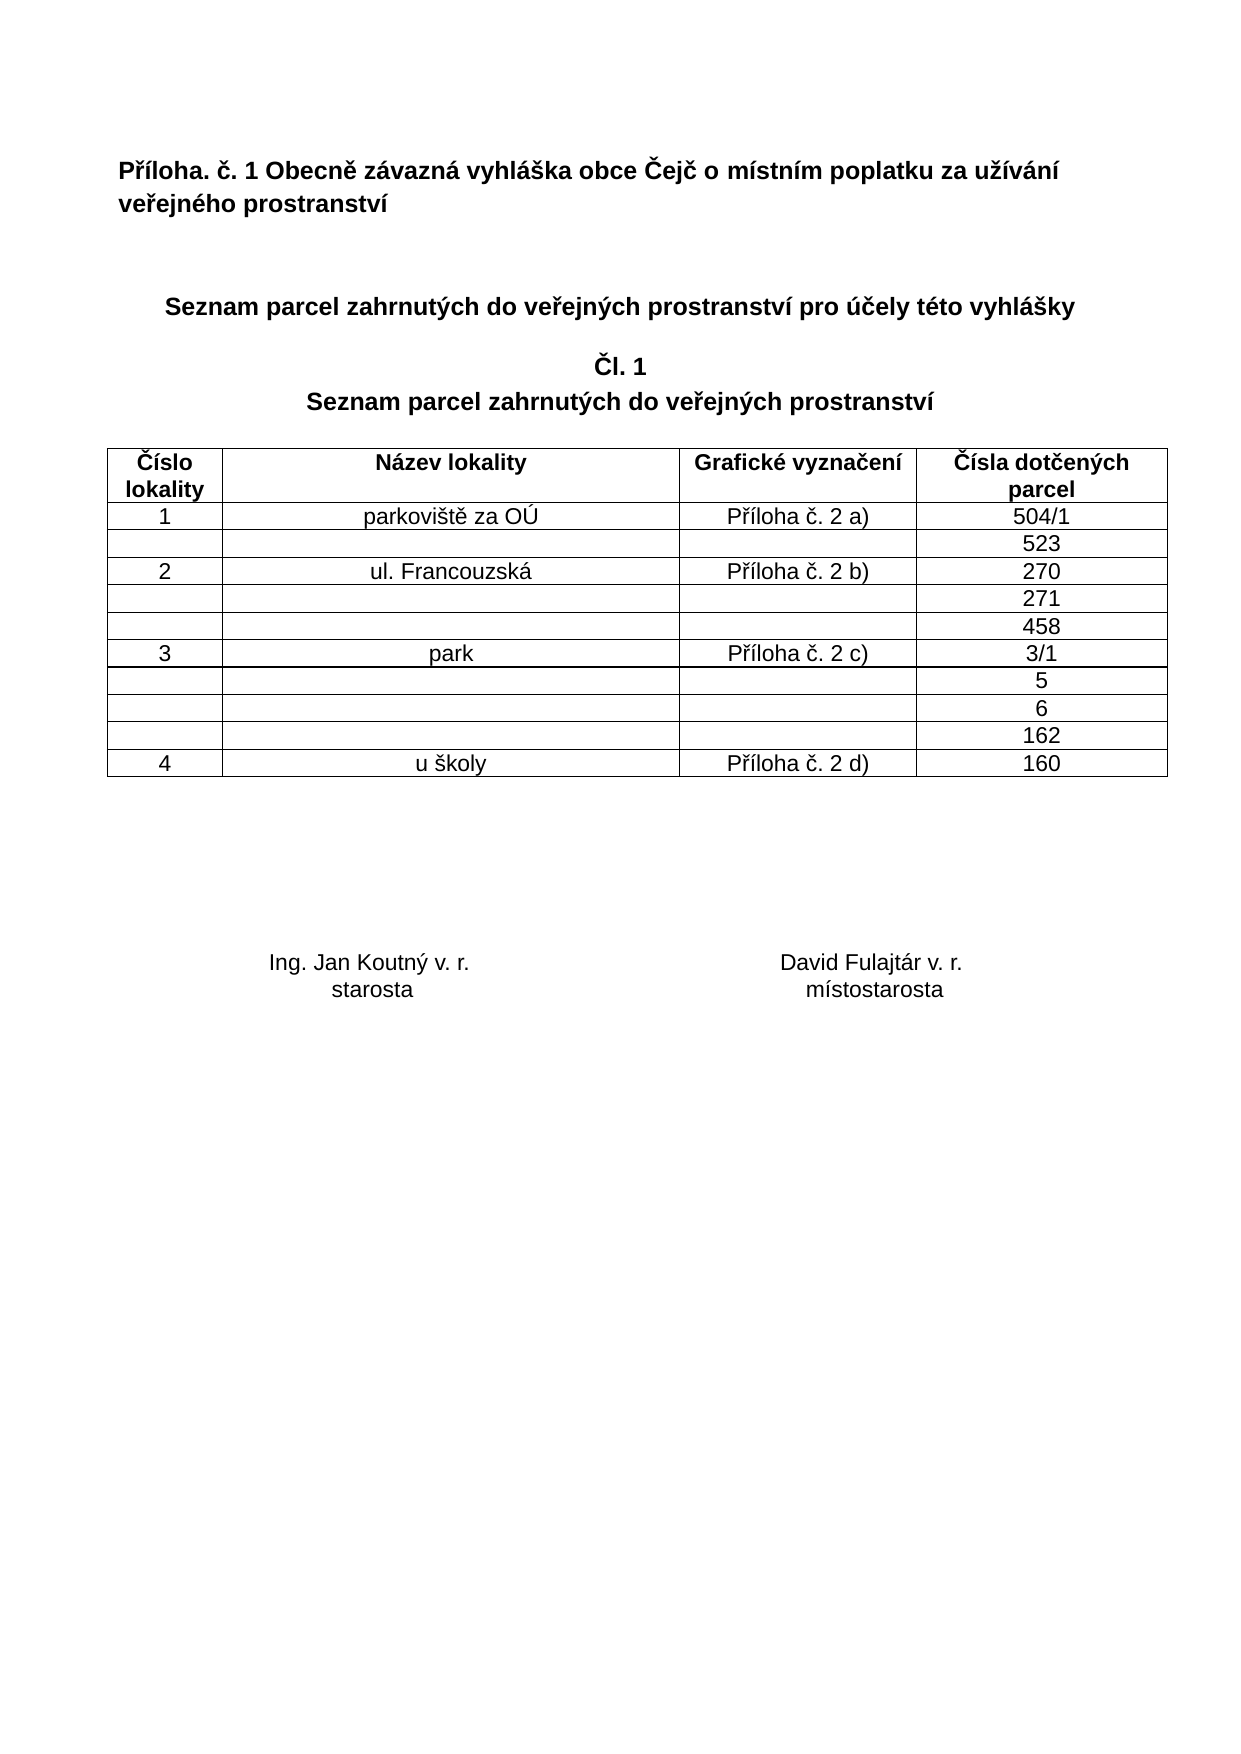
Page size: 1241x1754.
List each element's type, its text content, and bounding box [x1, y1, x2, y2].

table_header Číslo lokality [108, 449, 222, 502]
table_cell Příloha č. 2 a) [680, 503, 916, 529]
table_cell [680, 530, 916, 557]
subtitle Seznam parcel zahrnutých do veřejných prostranství [118, 386, 1122, 415]
table_cell 5 [917, 668, 1167, 694]
table_cell Příloha č. 2 c) [680, 640, 916, 666]
table_header Název lokality [223, 449, 679, 502]
subtitle Příloha. č. 1 Obecně závazná vyhláška obce Čejč o místním poplatku za užívání veřejného prostranství [118, 156, 1122, 217]
table_cell 270 [917, 558, 1167, 584]
table_cell [223, 613, 679, 639]
table_cell [680, 668, 916, 694]
table_cell ul. Francouzská [223, 558, 679, 584]
table_cell 4 [108, 750, 222, 776]
table_cell [223, 695, 679, 721]
table_header David Fulajtár v. r. místostarosta [620, 890, 1122, 1008]
table_cell 504/1 [917, 503, 1167, 529]
table_header Čísla dotčených parcel [917, 449, 1167, 502]
table_cell [223, 668, 679, 694]
table_cell Příloha č. 2 b) [680, 558, 916, 584]
table_cell u školy [223, 750, 679, 776]
table_cell parkoviště za OÚ [223, 503, 679, 529]
subtitle Čl. 1 [118, 352, 1122, 380]
table_cell 1 [108, 503, 222, 529]
table_cell [223, 585, 679, 612]
table_cell [680, 722, 916, 748]
table_cell [108, 613, 222, 639]
table_cell [108, 695, 222, 721]
table_cell [108, 530, 222, 557]
table_cell [108, 585, 222, 612]
table_header Ing. Jan Koutný v. r. starosta [118, 890, 620, 1008]
table_cell [680, 695, 916, 721]
table_cell [118, 1008, 620, 1126]
table_cell [680, 613, 916, 639]
table_cell 2 [108, 558, 222, 584]
table_cell 458 [917, 613, 1167, 639]
table_cell [223, 722, 679, 748]
table_cell Příloha č. 2 d) [680, 750, 916, 776]
table_cell [223, 530, 679, 557]
table_cell 271 [917, 585, 1167, 612]
table_cell 160 [917, 750, 1167, 776]
table_cell [108, 722, 222, 748]
table_cell 523 [917, 530, 1167, 557]
table_cell [108, 668, 222, 694]
text Seznam parcel zahrnutých do veřejných prostranství pro účely této vyhlášky [118, 292, 1122, 321]
table_cell 6 [917, 695, 1167, 721]
table_header Grafické vyznačení [680, 449, 916, 502]
table_cell 162 [917, 722, 1167, 748]
table_cell 3 [108, 640, 222, 666]
table_cell [620, 1008, 1122, 1126]
table_cell park [223, 640, 679, 666]
table_cell 3/1 [917, 640, 1167, 666]
table_cell [680, 585, 916, 612]
